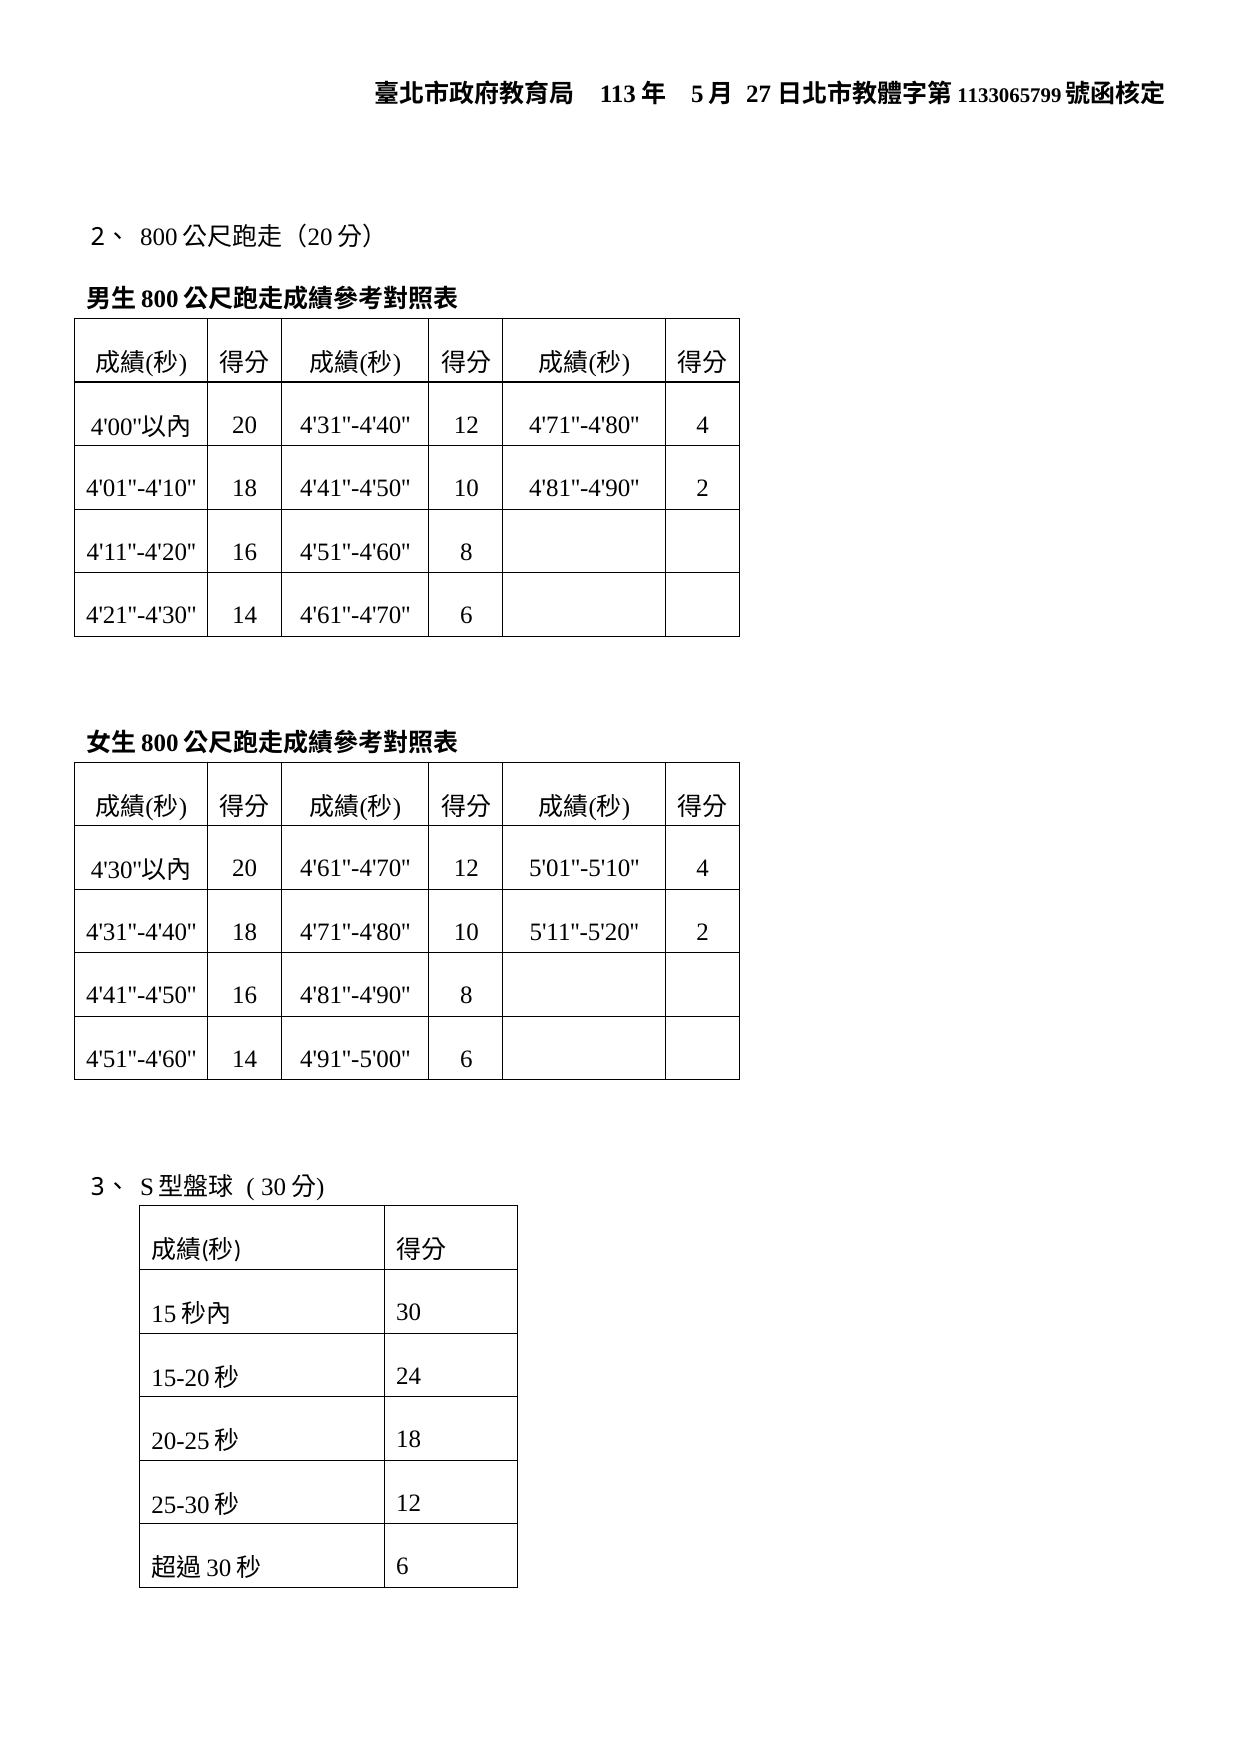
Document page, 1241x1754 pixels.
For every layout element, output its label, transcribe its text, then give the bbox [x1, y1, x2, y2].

table_cell [666, 573, 739, 636]
table_cell 10 [429, 890, 502, 952]
table_cell 5'11''-5'20'' [503, 890, 665, 952]
table_cell 20 [208, 826, 281, 889]
list 800公尺跑走（20分） [90, 193, 1165, 255]
table_cell 12 [429, 826, 502, 889]
table_cell 20 [208, 383, 281, 445]
table_cell 4'51''-4'60'' [75, 1017, 207, 1079]
table_cell [503, 573, 665, 636]
table_cell 4 [666, 826, 739, 889]
table_cell 4'61''-4'70'' [282, 826, 428, 889]
table_cell 16 [208, 953, 281, 1016]
table_cell 14 [208, 1017, 281, 1079]
table_cell 4'61''-4'70'' [282, 573, 428, 636]
table_cell 4'81''-4'90'' [503, 446, 665, 508]
table_cell 25-30秒 [140, 1461, 384, 1523]
table_cell 成績(秒) [282, 763, 428, 825]
table_cell 14 [208, 573, 281, 636]
table_cell [666, 1017, 739, 1079]
table_cell 24 [385, 1334, 517, 1396]
table_cell 4'51''-4'60'' [282, 510, 428, 572]
table_cell 4'00''以內 [75, 383, 207, 445]
table_cell 15-20秒 [140, 1334, 384, 1396]
table_header 男生800公尺跑走成績參考對照表 [75, 255, 739, 318]
table_cell 2 [666, 890, 739, 952]
table_cell 18 [208, 890, 281, 952]
table_cell 得分 [208, 319, 281, 381]
table_cell 得分 [208, 763, 281, 825]
table_cell 成績(秒) [75, 763, 207, 825]
table_cell 成績(秒) [282, 319, 428, 381]
table_cell 得分 [666, 319, 739, 381]
table_cell [666, 510, 739, 572]
table_cell 6 [429, 1017, 502, 1079]
table_cell 8 [429, 953, 502, 1016]
table_cell 4'01''-4'10'' [75, 446, 207, 508]
table_cell 成績(秒) [503, 319, 665, 381]
table_cell 20-25秒 [140, 1397, 384, 1459]
table_cell 得分 [666, 763, 739, 825]
table_cell 4'21''-4'30'' [75, 573, 207, 636]
table_cell 18 [208, 446, 281, 508]
table_cell 4'41''-4'50'' [282, 446, 428, 508]
table_cell 30 [385, 1270, 517, 1332]
table_cell 超過30秒 [140, 1524, 384, 1587]
table_cell [666, 953, 739, 1016]
table_cell [503, 510, 665, 572]
table_header 女生800公尺跑走成績參考對照表 [75, 699, 739, 762]
table_cell 12 [429, 383, 502, 445]
table_cell 4'41''-4'50'' [75, 953, 207, 1016]
table_cell 2 [666, 446, 739, 508]
table_cell 4'31''-4'40'' [75, 890, 207, 952]
table_cell 12 [385, 1461, 517, 1523]
table_cell 4 [666, 383, 739, 445]
table_cell 得分 [429, 319, 502, 381]
table_header 成績(秒) [140, 1206, 384, 1269]
table_cell 10 [429, 446, 502, 508]
table_cell 4'81''-4'90'' [282, 953, 428, 1016]
table_cell 成績(秒) [75, 319, 207, 381]
table_cell 4'91''-5'00'' [282, 1017, 428, 1079]
table_cell 成績(秒) [503, 763, 665, 825]
table_cell 15秒內 [140, 1270, 384, 1332]
table_cell 16 [208, 510, 281, 572]
table_header 得分 [385, 1206, 517, 1269]
table_cell 4'30''以內 [75, 826, 207, 889]
table_cell 18 [385, 1397, 517, 1459]
table_cell 4'71''-4'80'' [503, 383, 665, 445]
table_cell 6 [385, 1524, 517, 1587]
table_cell 8 [429, 510, 502, 572]
table_cell [503, 953, 665, 1016]
table_cell 4'71''-4'80'' [282, 890, 428, 952]
list S型盤球 ( 30分) [90, 1143, 1165, 1205]
table_cell 6 [429, 573, 502, 636]
table_cell [503, 1017, 665, 1079]
table_cell 得分 [429, 763, 502, 825]
table_cell 5'01''-5'10'' [503, 826, 665, 889]
table_cell 4'11''-4'20'' [75, 510, 207, 572]
table_cell 4'31''-4'40'' [282, 383, 428, 445]
